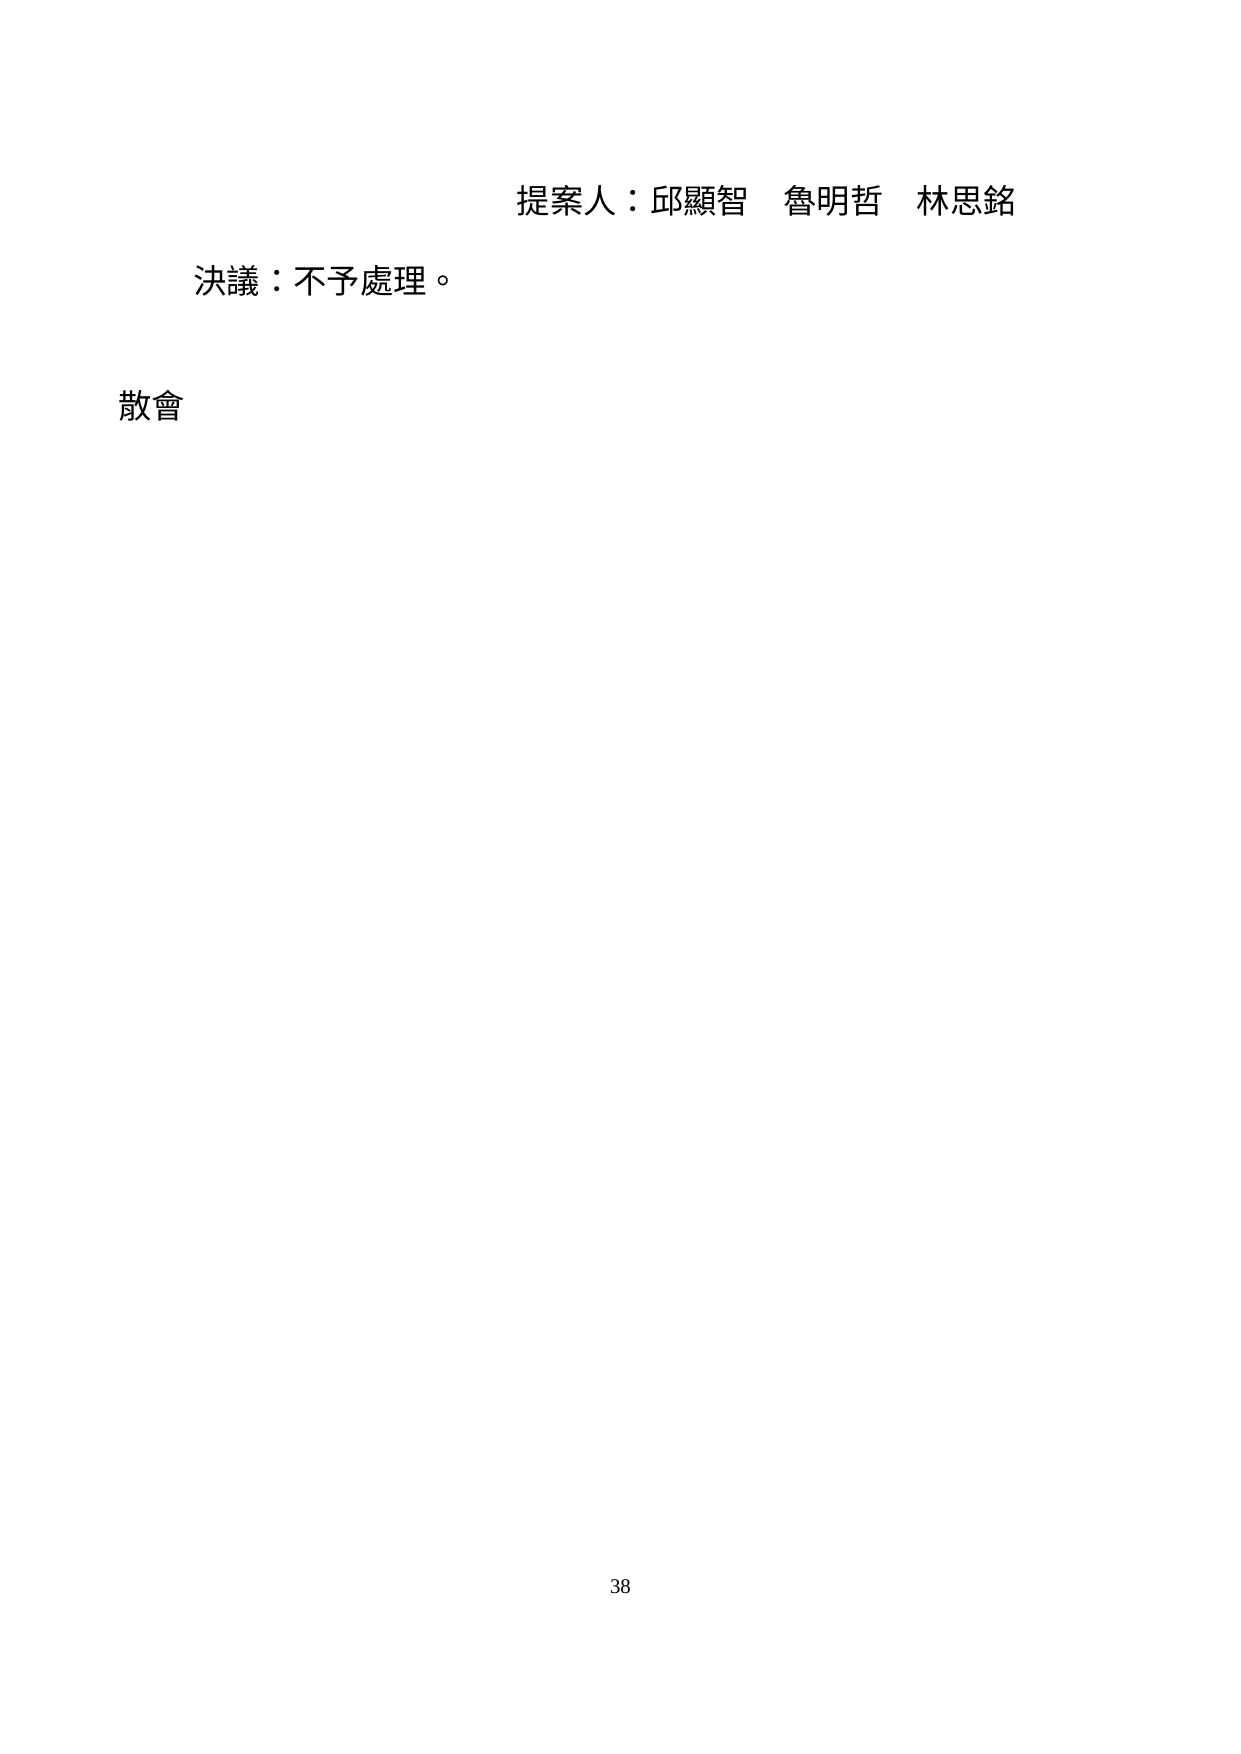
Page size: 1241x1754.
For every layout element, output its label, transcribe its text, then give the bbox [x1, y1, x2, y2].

text 散會 [118, 362, 1122, 425]
text 提案人：邱顯智 魯明哲 林思銘 [516, 175, 1019, 223]
text 決議：不予處理。 [193, 237, 1122, 300]
